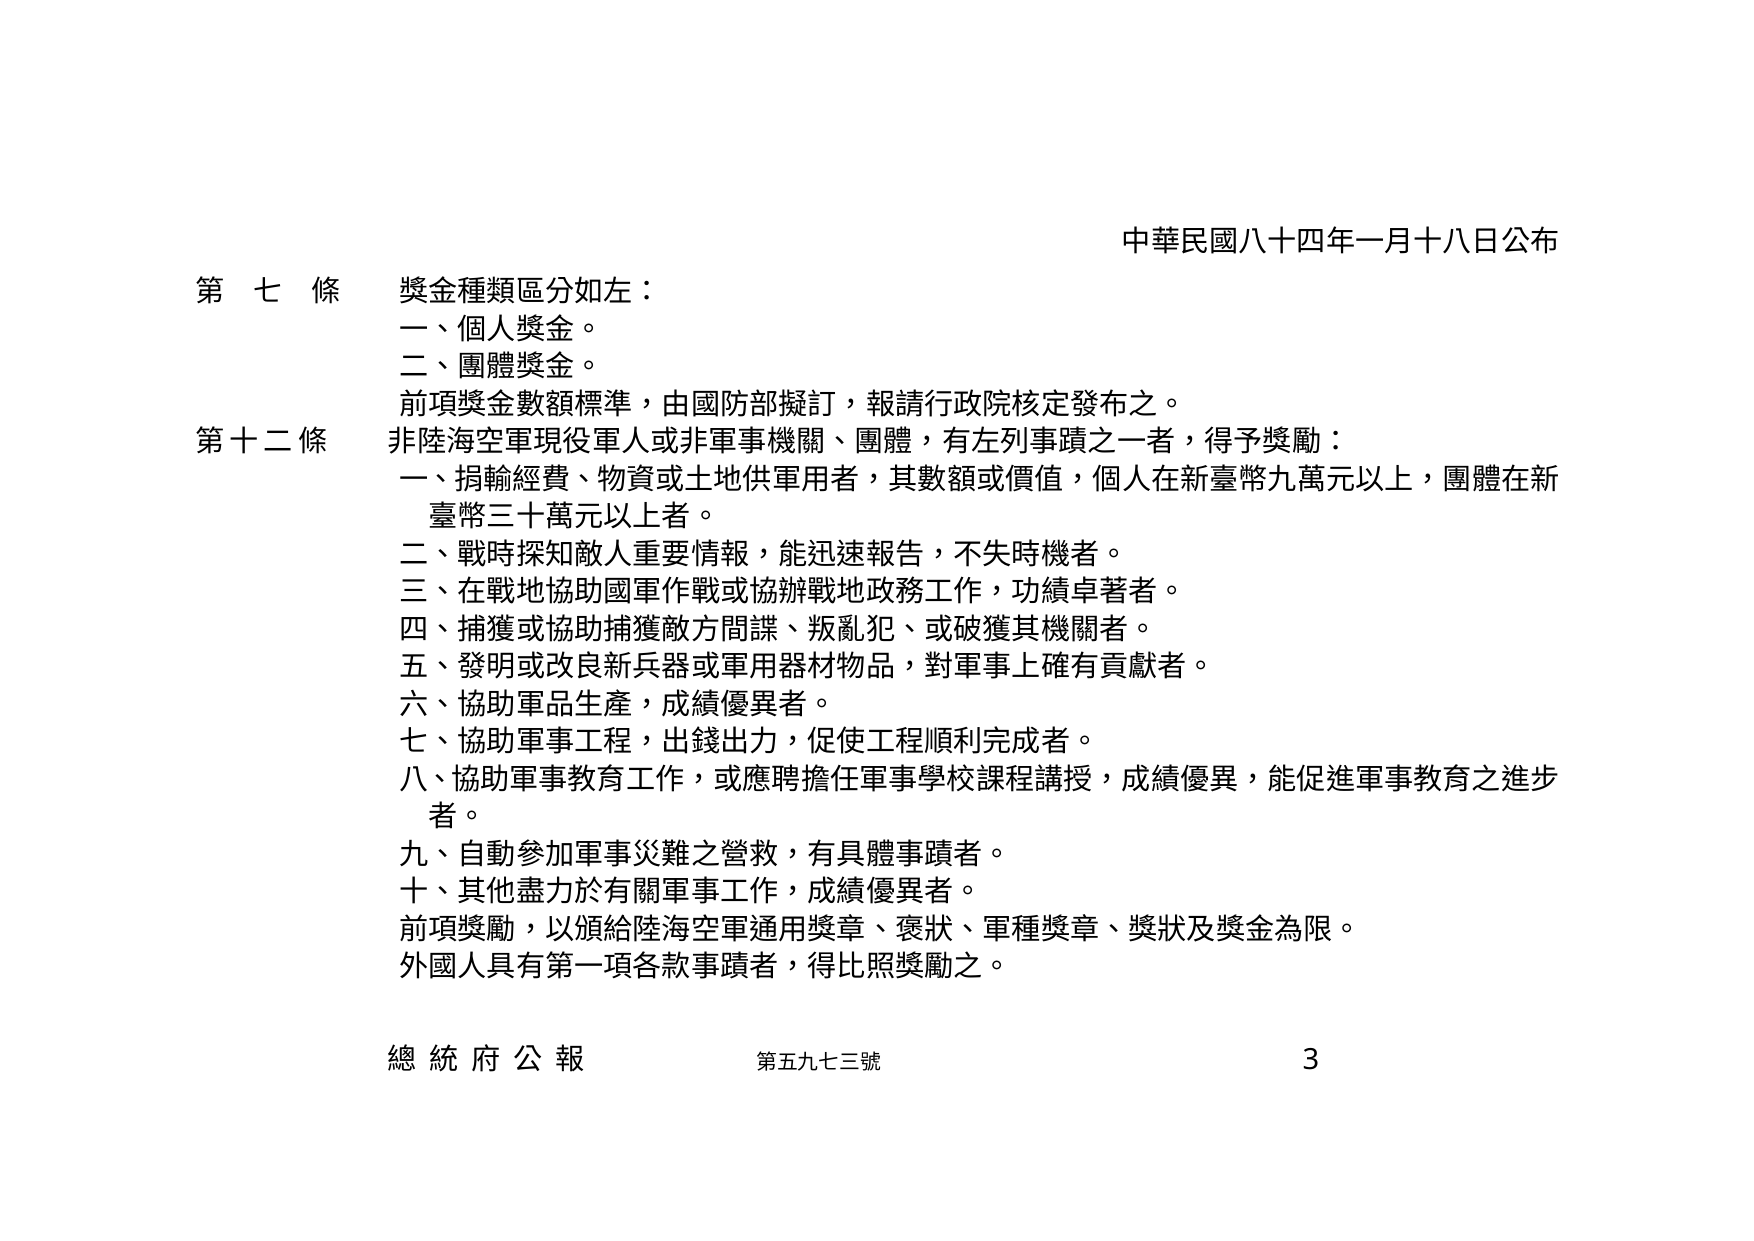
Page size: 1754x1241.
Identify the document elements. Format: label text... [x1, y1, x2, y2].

text 外國人具有第一項各款事蹟者，得比照獎勵之。 [341, 947, 1559, 984]
text 中華民國八十四年一月十八日公布 [195, 222, 1559, 259]
text 十、其他盡力於有關軍事工作，成績優異者。 [399, 872, 1559, 909]
text 二、團體獎金。 [399, 347, 1559, 384]
text 前項獎金數額標準，由國防部擬訂，報請行政院核定發布之。 [341, 384, 1559, 422]
text 一、捐輸經費、物資或土地供軍用者，其數額或價值，個人在新臺幣九萬元以上，團體在新臺幣三十萬元以上者。 [399, 459, 1559, 534]
text 二、戰時探知敵人重要情報，能迅速報告，不失時機者。 [399, 534, 1559, 572]
text 三、在戰地協助國軍作戰或協辦戰地政務工作，功績卓著者。 [399, 572, 1559, 609]
text 五、發明或改良新兵器或軍用器材物品，對軍事上確有貢獻者。 [399, 647, 1559, 684]
text 第十二條 非陸海空軍現役軍人或非軍事機關、團體，有左列事蹟之一者，得予獎勵： [195, 422, 1559, 459]
text 前項獎勵，以頒給陸海空軍通用獎章、褒狀、軍種獎章、獎狀及獎金為限。 [341, 909, 1559, 947]
text 第 七 條 獎金種類區分如左： [195, 272, 1559, 309]
text 六、協助軍品生產，成績優異者。 [399, 684, 1559, 722]
text 七、協助軍事工程，出錢出力，促使工程順利完成者。 [399, 722, 1559, 759]
text 八、協助軍事教育工作，或應聘擔任軍事學校課程講授，成績優異，能促進軍事教育之進步者。 [399, 759, 1559, 834]
text 一、個人獎金。 [399, 309, 1559, 347]
text 九、自動參加軍事災難之營救，有具體事蹟者。 [399, 834, 1559, 872]
text 四、捕獲或協助捕獲敵方間諜、叛亂犯、或破獲其機關者。 [399, 609, 1559, 647]
